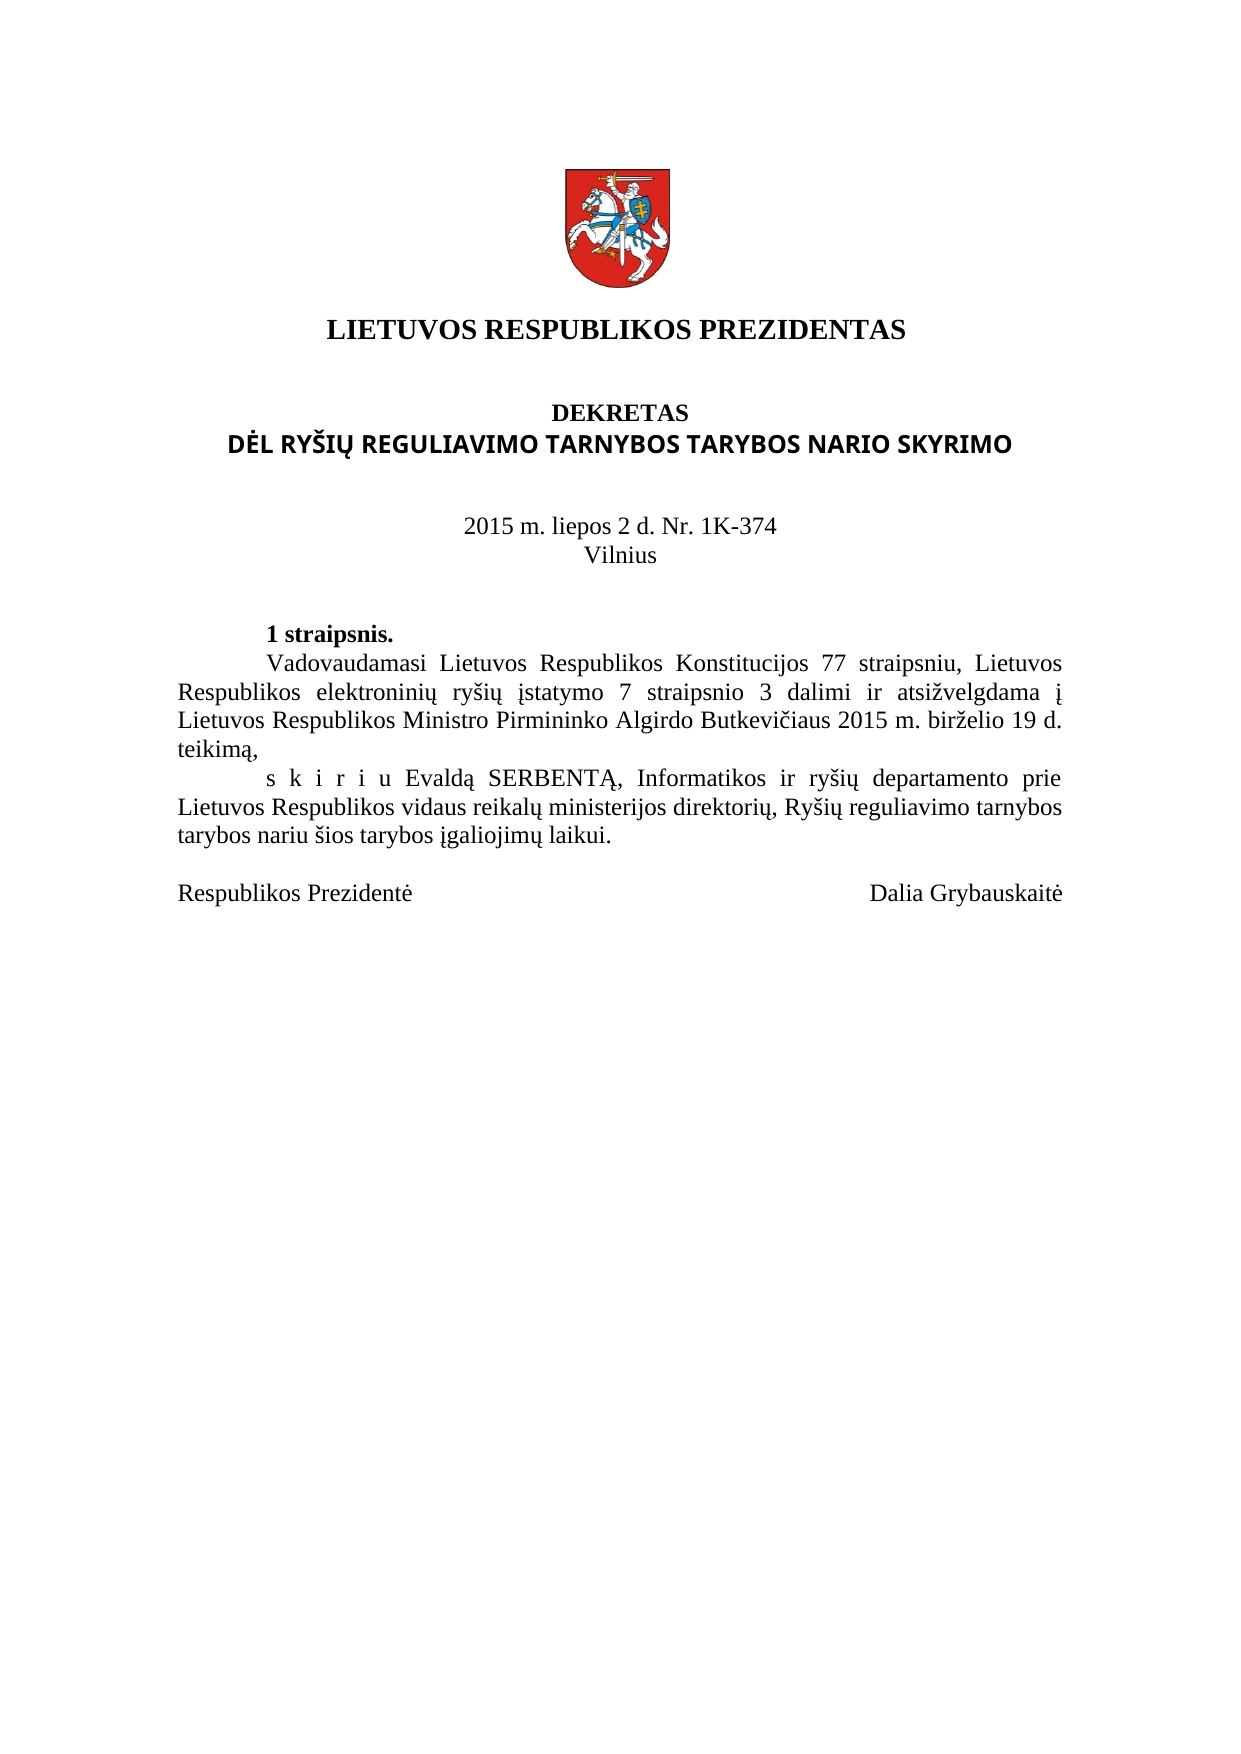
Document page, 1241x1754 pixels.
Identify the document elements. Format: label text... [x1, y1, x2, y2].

text Respublikos Prezidentė Dalia Grybauskaitė [177, 878, 1063, 907]
text Vilnius [177, 540, 1063, 569]
text Dėl RYŠIŲ REGULIAVIMO TARNYBOS TARYBOS NARIO SKYRIMO [177, 427, 1063, 461]
text Vadovaudamasi Lietuvos Respublikos Konstitucijos 77 straipsniu, Lietuvos Respublikos elektroninių ryšių įstatymo 7 straipsnio 3 dalimi ir atsižvelgdama į Lietuvos Respublikos Ministro Pirmininko Algirdo Butkevičiaus 2015 m. birželio 19 d. teikimą, [177, 648, 1063, 763]
text 2015 m. liepos 2 d. Nr. 1K-374 [177, 511, 1063, 540]
text s k i r i u Evaldą SERBENTĄ, Informatikos ir ryšių departamento prie Lietuvos Respublikos vidaus reikalų ministerijos direktorių, Ryšių reguliavimo tarnybos tarybos nariu šios tarybos įgaliojimų laikui. [177, 763, 1063, 849]
text LIETUVOS RESPUBLIKOS PREZIDENTAS [177, 312, 1063, 346]
text DEKRETAS [177, 398, 1063, 427]
text 1 straipsnis. [177, 619, 1063, 648]
